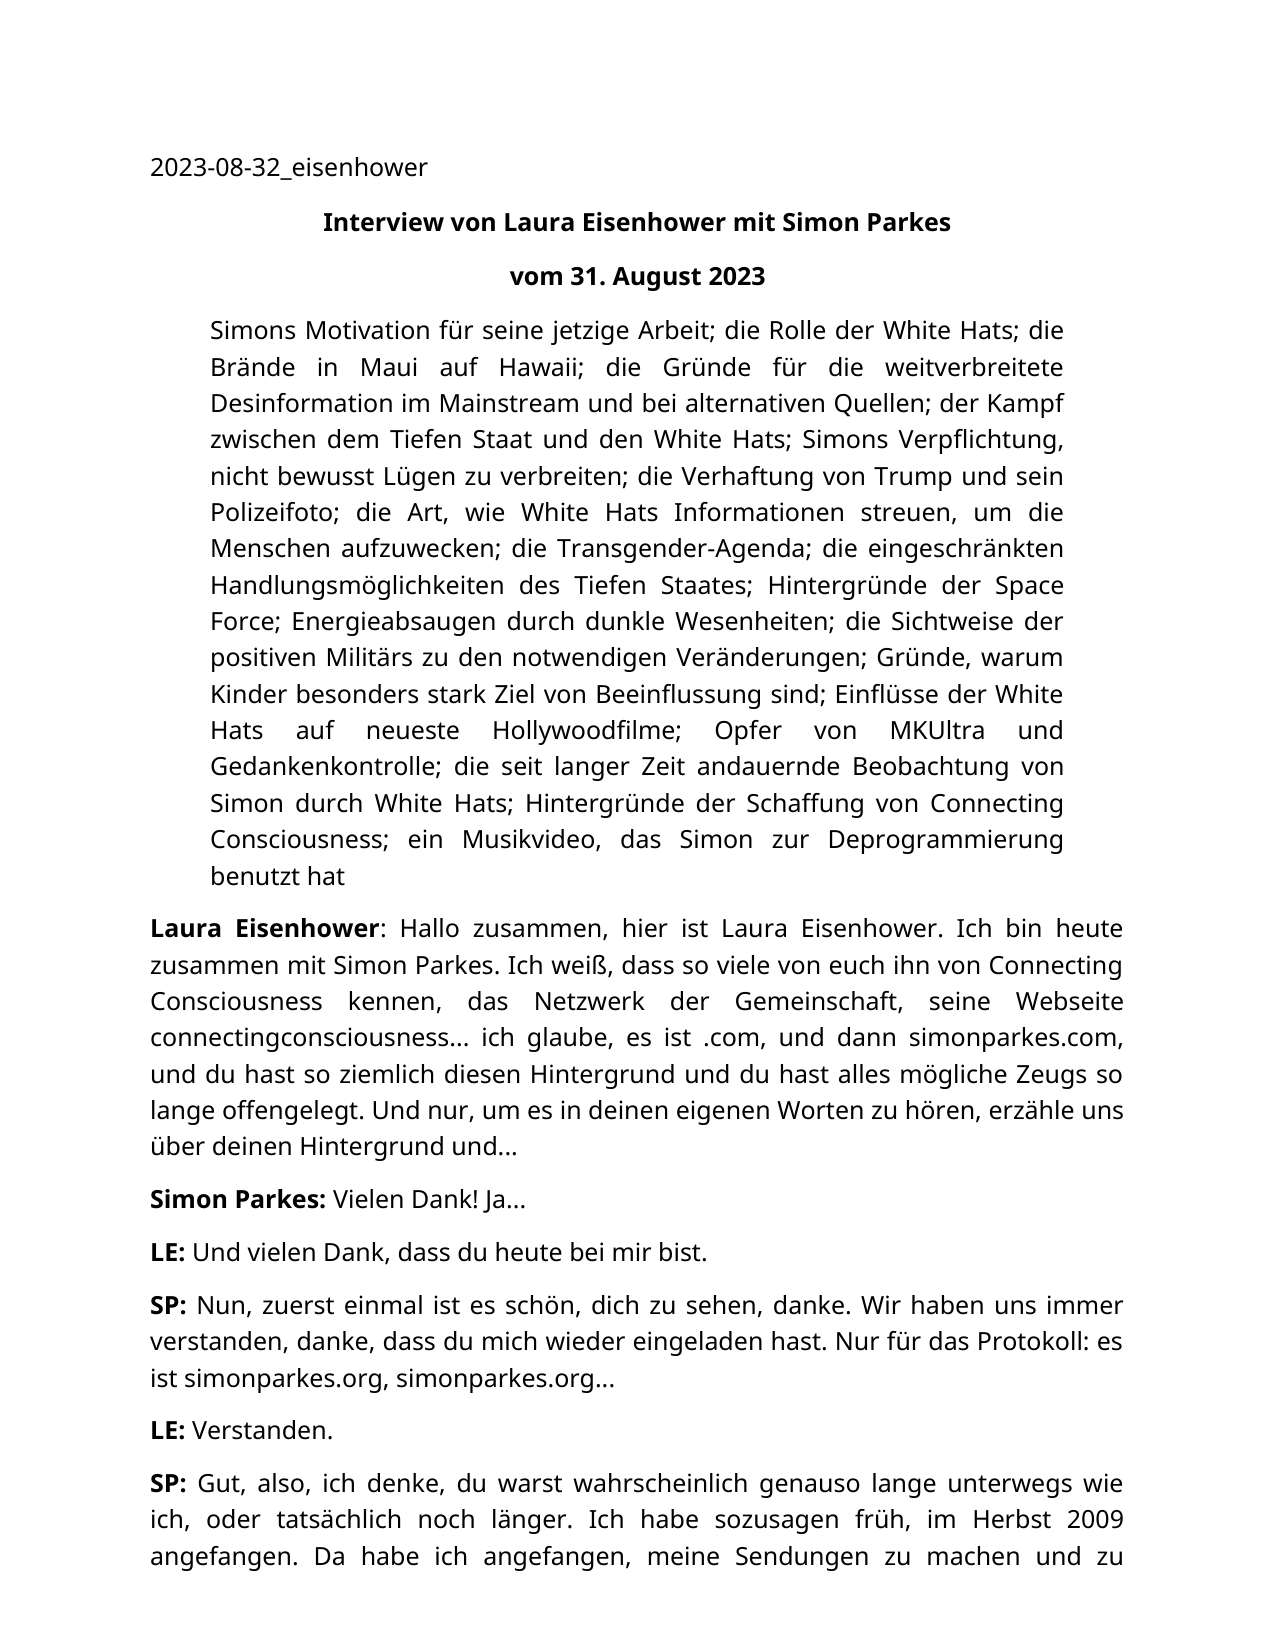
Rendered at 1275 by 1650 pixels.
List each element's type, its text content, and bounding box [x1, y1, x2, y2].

text Laura Eisenhower: Hallo zusammen, hier ist Laura Eisenhower. Ich bin heute zusammen mit Simon Parkes. Ich weiß, dass so viele von euch ihn von Connecting Consciousness kennen, das Netzwerk der Gemeinschaft, seine Webseite connectingconsciousness... ich glaube, es ist .com, und dann simonparkes.com, und du hast so ziemlich diesen Hintergrund und du hast alles mögliche Zeugs so lange offengelegt. Und nur, um es in deinen eigenen Worten zu hören, erzähle uns über deinen Hintergrund und... [150, 911, 1125, 1163]
text Simon Parkes: Vielen Dank! Ja... [150, 1182, 1125, 1216]
text LE: Verstanden. [150, 1413, 1125, 1447]
text SP: Gut, also, ich denke, du warst wahrscheinlich genauso lange unterwegs wie ich, oder tatsächlich noch länger. Ich habe sozusagen früh, im Herbst 2009 angefangen. Da habe ich angefangen, meine Sendungen zu machen und zu [150, 1466, 1125, 1573]
text Simons Motivation für seine jetzige Arbeit; die Rolle der White Hats; die Brände in Maui auf Hawaii; die Gründe für die weitverbreitete Desinformation im Mainstream und bei alternativen Quellen; der Kampf zwischen dem Tiefen Staat und den White Hats; Simons Verpflichtung, nicht bewusst Lügen zu verbreiten; die Verhaftung von Trump und sein Polizeifoto; die Art, wie White Hats Informationen streuen, um die Menschen aufzuwecken; die Transgender-Agenda; die eingeschränkten Handlungsmöglichkeiten des Tiefen Staates; Hintergründe der Space Force; Energieabsaugen durch dunkle Wesenheiten; die Sichtweise der positiven Militärs zu den notwendigen Veränderungen; Gründe, warum Kinder besonders stark Ziel von Beeinflussung sind; Einflüsse der White Hats auf neueste Hollywoodfilme; Opfer von MKUltra und Gedankenkontrolle; die seit langer Zeit andauernde Beobachtung von Simon durch White Hats; Hintergründe der Schaffung von Connecting Consciousness; ein Musikvideo, das Simon zur Deprogrammierung benutzt hat [210, 313, 1065, 892]
text vom 31. August 2023 [150, 258, 1125, 294]
text 2023-08-32_eisenhower [150, 150, 1125, 185]
text Interview von Laura Eisenhower mit Simon Parkes [150, 204, 1125, 240]
text SP: Nun, zuerst einmal ist es schön, dich zu sehen, danke. Wir haben uns immer verstanden, danke, dass du mich wieder eingeladen hast. Nur für das Protokoll: es ist simonparkes.org, simonparkes.org... [150, 1287, 1125, 1394]
text LE: Und vielen Dank, dass du heute bei mir bist. [150, 1235, 1125, 1269]
